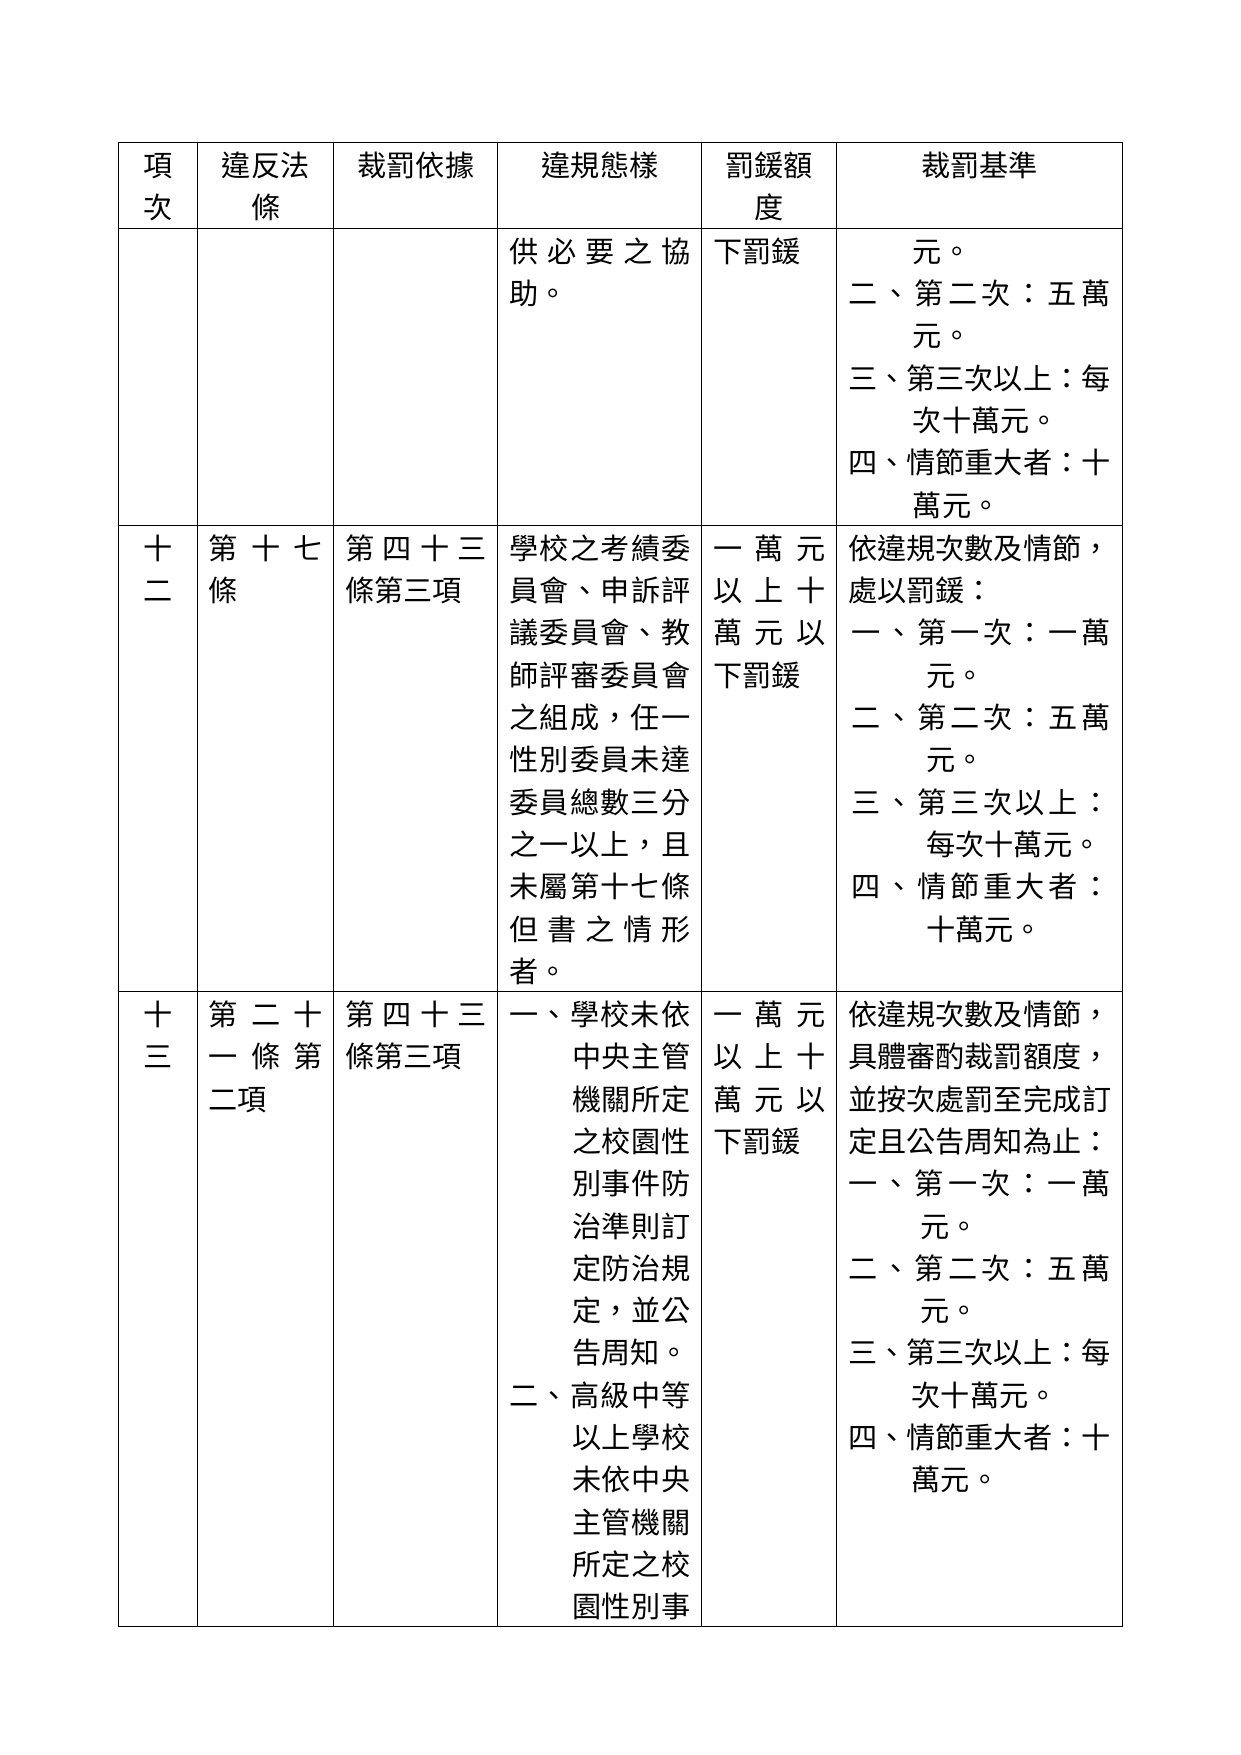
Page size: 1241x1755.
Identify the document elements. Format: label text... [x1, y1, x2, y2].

table_header 違反法條 [198, 143, 333, 227]
table_header 項次 [119, 143, 197, 227]
table_cell 十二 [119, 526, 197, 991]
table_header 違規態樣 [498, 143, 701, 227]
table_cell 第四十三條第三項 [334, 526, 497, 991]
table_cell 元。 二、第二次：五萬元。 三、第三次以上：每次十萬元。 四、情節重大者：十萬元。 [837, 229, 1122, 524]
table_header 裁罰依據 [334, 143, 497, 227]
table_cell 依違規次數及情節，具體審酌裁罰額度，並按次處罰至完成訂定且公告周知為止： 一、第一次：一萬元。 二、第二次：五萬元。 三、第三次以上：每次十萬元。 四、情節重大者：十萬元。 [837, 992, 1122, 1626]
table_cell [198, 229, 333, 524]
table_cell 下罰鍰 [702, 229, 836, 524]
table_header 罰鍰額度 [702, 143, 836, 227]
table_cell 第十七條 [198, 526, 333, 991]
table_cell [119, 229, 197, 524]
table_cell 供必要之協助。 [498, 229, 701, 524]
table_cell 一萬元以上十萬元以下罰鍰 [702, 992, 836, 1626]
table_cell 一萬元以上十萬元以下罰鍰 [702, 526, 836, 991]
table_cell 學校之考績委員會、申訴評議委員會、教師評審委員會之組成，任一性別委員未達委員總數三分之一以上，且未屬第十七條但書之情形者。 [498, 526, 701, 991]
table_cell 十三 [119, 992, 197, 1626]
table_cell 一、學校未依中央主管機關所定之校園性別事件防治準則訂定防治規定，並公告周知。 二、高級中等以上學校未依中央主管機關所定之校園性別事 [498, 992, 701, 1626]
table_cell 依違規次數及情節，處以罰鍰： 一、第一次：一萬元。 二、第二次：五萬元。 三、第三次以上：每次十萬元。 四、情節重大者：十萬元。 [837, 526, 1122, 991]
table_cell [334, 229, 497, 524]
table_header 裁罰基準 [837, 143, 1122, 227]
table_cell 第四十三條第三項 [334, 992, 497, 1626]
table_cell 第二十一條第二項 [198, 992, 333, 1626]
